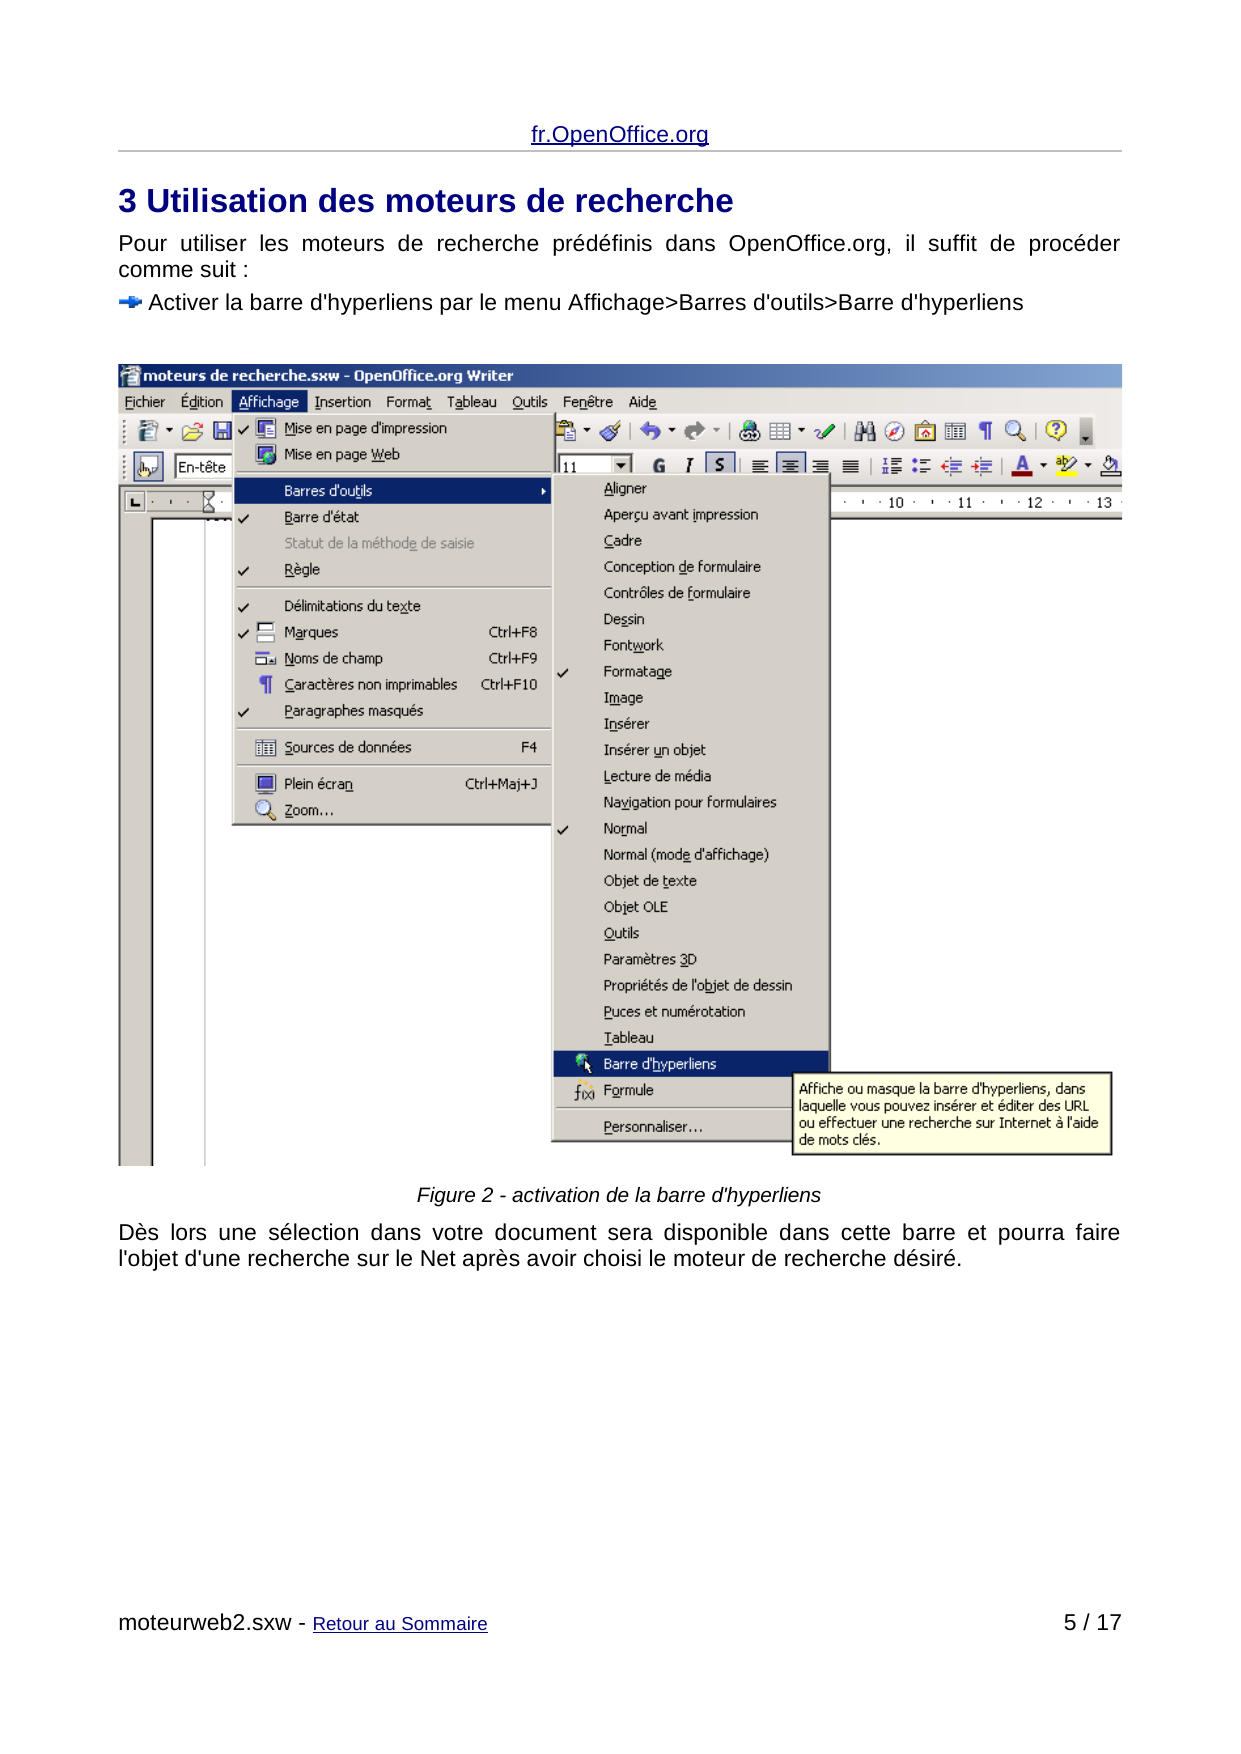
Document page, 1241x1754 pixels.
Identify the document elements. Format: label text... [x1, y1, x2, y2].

text Dès lors une sélection dans votre document sera disponible dans cette barre et pourra faire l'objet d'une recherche sur le Net après avoir choisi le moteur de recherche désiré. [118, 1220, 1122, 1272]
picture [118, 364, 1123, 1166]
list Activer la barre d'hyperliens par le menu Affichage>Barres d'outils>Barre d'hyperliens [118, 289, 1122, 315]
picture [119, 296, 142, 308]
text Pour utiliser les moteurs de recherche prédéfinis dans OpenOffice.org, il suffit de procéder comme suit : [118, 231, 1122, 283]
text [118, 359, 1122, 364]
text Figure 2 - activation de la barre d'hyperliens [118, 1166, 1122, 1207]
subtitle Utilisation des moteurs de recherche [118, 182, 1122, 219]
